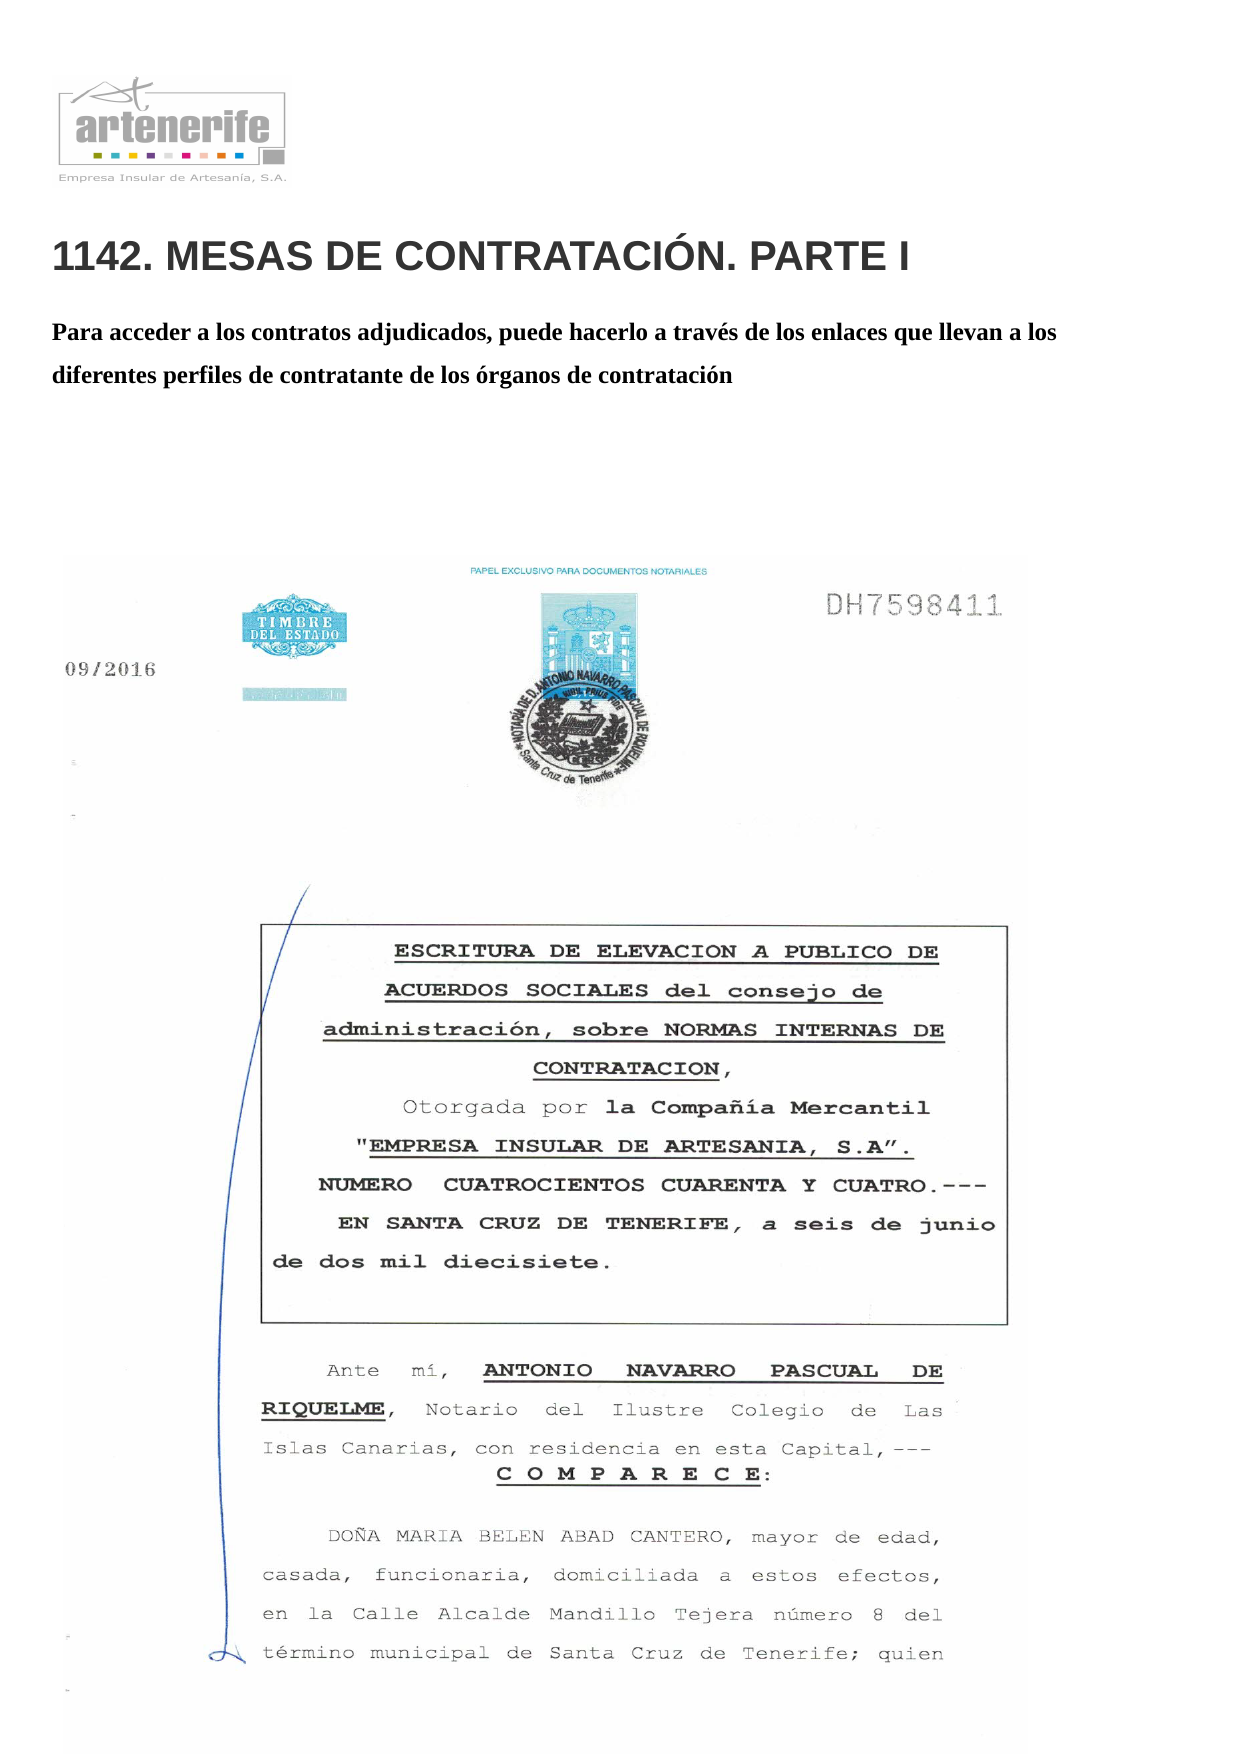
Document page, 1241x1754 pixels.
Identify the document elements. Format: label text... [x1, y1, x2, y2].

picture [62, 555, 1028, 1754]
subtitle Para acceder a los contratos adjudicados, puede hacerlo a través de los enlaces que llevan a los diferentes perfiles de contratante de los órganos de contratación [52, 303, 1089, 388]
subtitle 1142. mesas de contratación. Parte i [52, 231, 1089, 279]
picture [51, 75, 293, 188]
